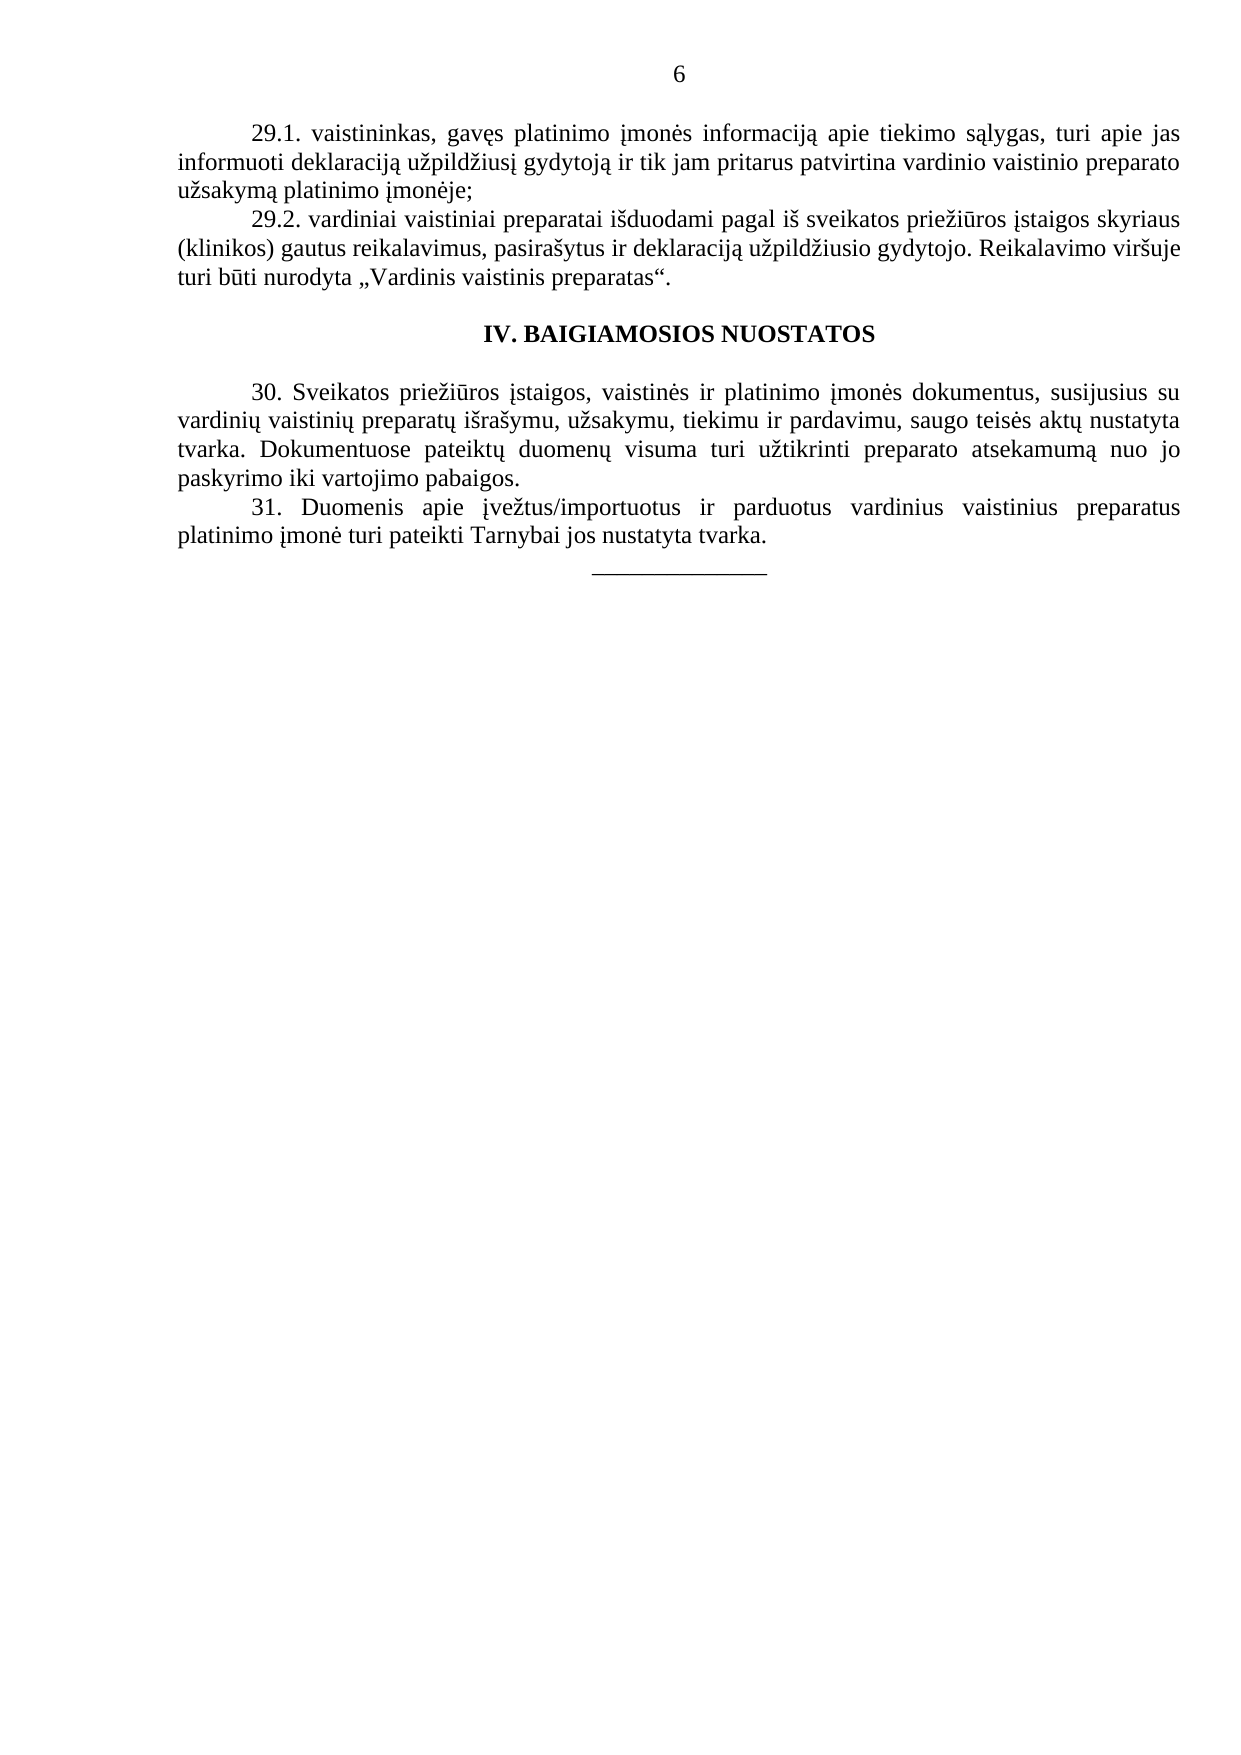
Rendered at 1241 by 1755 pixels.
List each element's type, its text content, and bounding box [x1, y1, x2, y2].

text IV. BAIGIAMOSIOS NUOSTATOS [177, 319, 1181, 348]
text 30. Sveikatos priežiūros įstaigos, vaistinės ir platinimo įmonės dokumentus, susijusius su vardinių vaistinių preparatų išrašymu, užsakymu, tiekimu ir pardavimu, saugo teisės aktų nustatyta tvarka. Dokumentuose pateiktų duomenų visuma turi užtikrinti preparato atsekamumą nuo jo paskyrimo iki vartojimo pabaigos. [177, 377, 1181, 492]
text ______________ [177, 549, 1181, 578]
text 29.1. vaistininkas, gavęs platinimo įmonės informaciją apie tiekimo sąlygas, turi apie jas informuoti deklaraciją užpildžiusį gydytoją ir tik jam pritarus patvirtina vardinio vaistinio preparato užsakymą platinimo įmonėje; [177, 118, 1181, 204]
text 31. Duomenis apie įvežtus/importuotus ir parduotus vardinius vaistinius preparatus platinimo įmonė turi pateikti Tarnybai jos nustatyta tvarka. [177, 492, 1181, 549]
text 29.2. vardiniai vaistiniai preparatai išduodami pagal iš sveikatos priežiūros įstaigos skyriaus (klinikos) gautus reikalavimus, pasirašytus ir deklaraciją užpildžiusio gydytojo. Reikalavimo viršuje turi būti nurodyta „Vardinis vaistinis preparatas“. [177, 204, 1181, 291]
